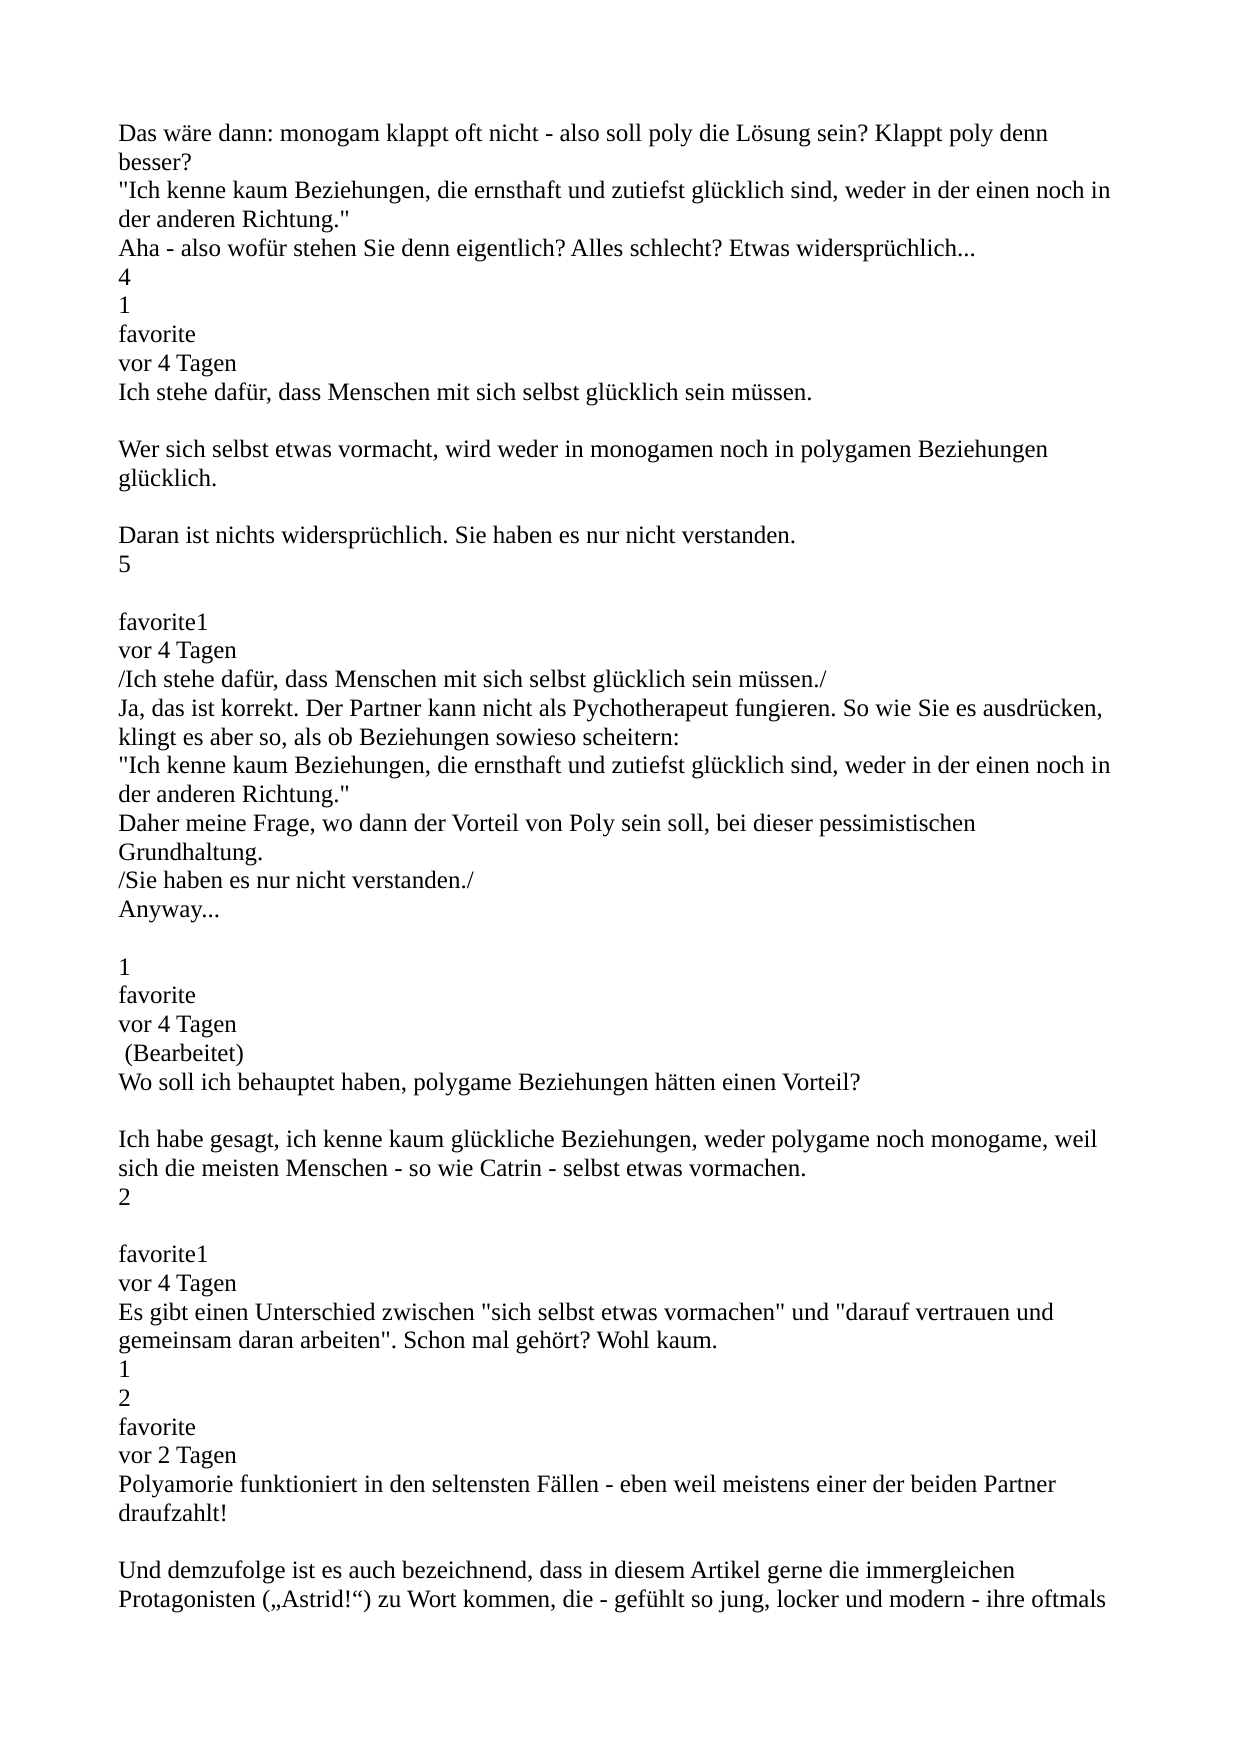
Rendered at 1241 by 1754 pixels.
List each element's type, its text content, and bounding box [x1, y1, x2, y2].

text 5 [118, 549, 1122, 578]
text favorite1 [118, 607, 1122, 636]
text Polyamorie funktioniert in den seltensten Fällen - eben weil meistens einer der beiden Partner draufzahlt! [118, 1469, 1122, 1527]
text Aha - also wofür stehen Sie denn eigentlich? Alles schlecht? Etwas widersprüchlich... [118, 233, 1122, 262]
text Wo soll ich behauptet haben, polygame Beziehungen hätten einen Vorteil? [118, 1067, 1122, 1096]
text 1 [118, 291, 1122, 319]
text Und demzufolge ist es auch bezeichnend, dass in diesem Artikel gerne die immergleichen Protagonisten („Astrid!“) zu Wort kommen, die - gefühlt so jung, locker und modern - ihre oftmals [118, 1556, 1122, 1613]
text "Ich kenne kaum Beziehungen, die ernsthaft und zutiefst glücklich sind, weder in der einen noch in der anderen Richtung." [118, 751, 1122, 808]
text Ich stehe dafür, dass Menschen mit sich selbst glücklich sein müssen. [118, 377, 1122, 406]
text vor 4 Tagen [118, 636, 1122, 664]
text favorite [118, 1412, 1122, 1441]
text 2 [118, 1383, 1122, 1412]
text Ja, das ist korrekt. Der Partner kann nicht als Pychotherapeut fungieren. So wie Sie es ausdrücken, klingt es aber so, als ob Beziehungen sowieso scheitern: [118, 693, 1122, 751]
text Ich habe gesagt, ich kenne kaum glückliche Beziehungen, weder polygame noch monogame, weil sich die meisten Menschen - so wie Catrin - selbst etwas vormachen. [118, 1124, 1122, 1182]
text vor 4 Tagen [118, 1268, 1122, 1297]
text vor 2 Tagen [118, 1441, 1122, 1469]
text 4 [118, 262, 1122, 291]
text /Sie haben es nur nicht verstanden./ [118, 866, 1122, 894]
text "Ich kenne kaum Beziehungen, die ernsthaft und zutiefst glücklich sind, weder in der einen noch in der anderen Richtung." [118, 176, 1122, 233]
text Anyway... [118, 894, 1122, 923]
text Wer sich selbst etwas vormacht, wird weder in monogamen noch in polygamen Beziehungen glücklich. [118, 434, 1122, 492]
text 2 [118, 1182, 1122, 1211]
text 1 [118, 1354, 1122, 1383]
text /Ich stehe dafür, dass Menschen mit sich selbst glücklich sein müssen./ [118, 664, 1122, 693]
text Daran ist nichts widersprüchlich. Sie haben es nur nicht verstanden. [118, 521, 1122, 549]
text Daher meine Frage, wo dann der Vorteil von Poly sein soll, bei dieser pessimistischen Grundhaltung. [118, 808, 1122, 866]
text Das wäre dann: monogam klappt oft nicht - also soll poly die Lösung sein? Klappt poly denn besser? [118, 118, 1122, 176]
text (Bearbeitet) [118, 1038, 1122, 1067]
text Es gibt einen Unterschied zwischen "sich selbst etwas vormachen" und "darauf vertrauen und gemeinsam daran arbeiten". Schon mal gehört? Wohl kaum. [118, 1297, 1122, 1354]
text 1 [118, 952, 1122, 981]
text vor 4 Tagen [118, 1009, 1122, 1038]
text favorite [118, 319, 1122, 348]
text favorite [118, 981, 1122, 1009]
text favorite1 [118, 1239, 1122, 1268]
text vor 4 Tagen [118, 348, 1122, 377]
